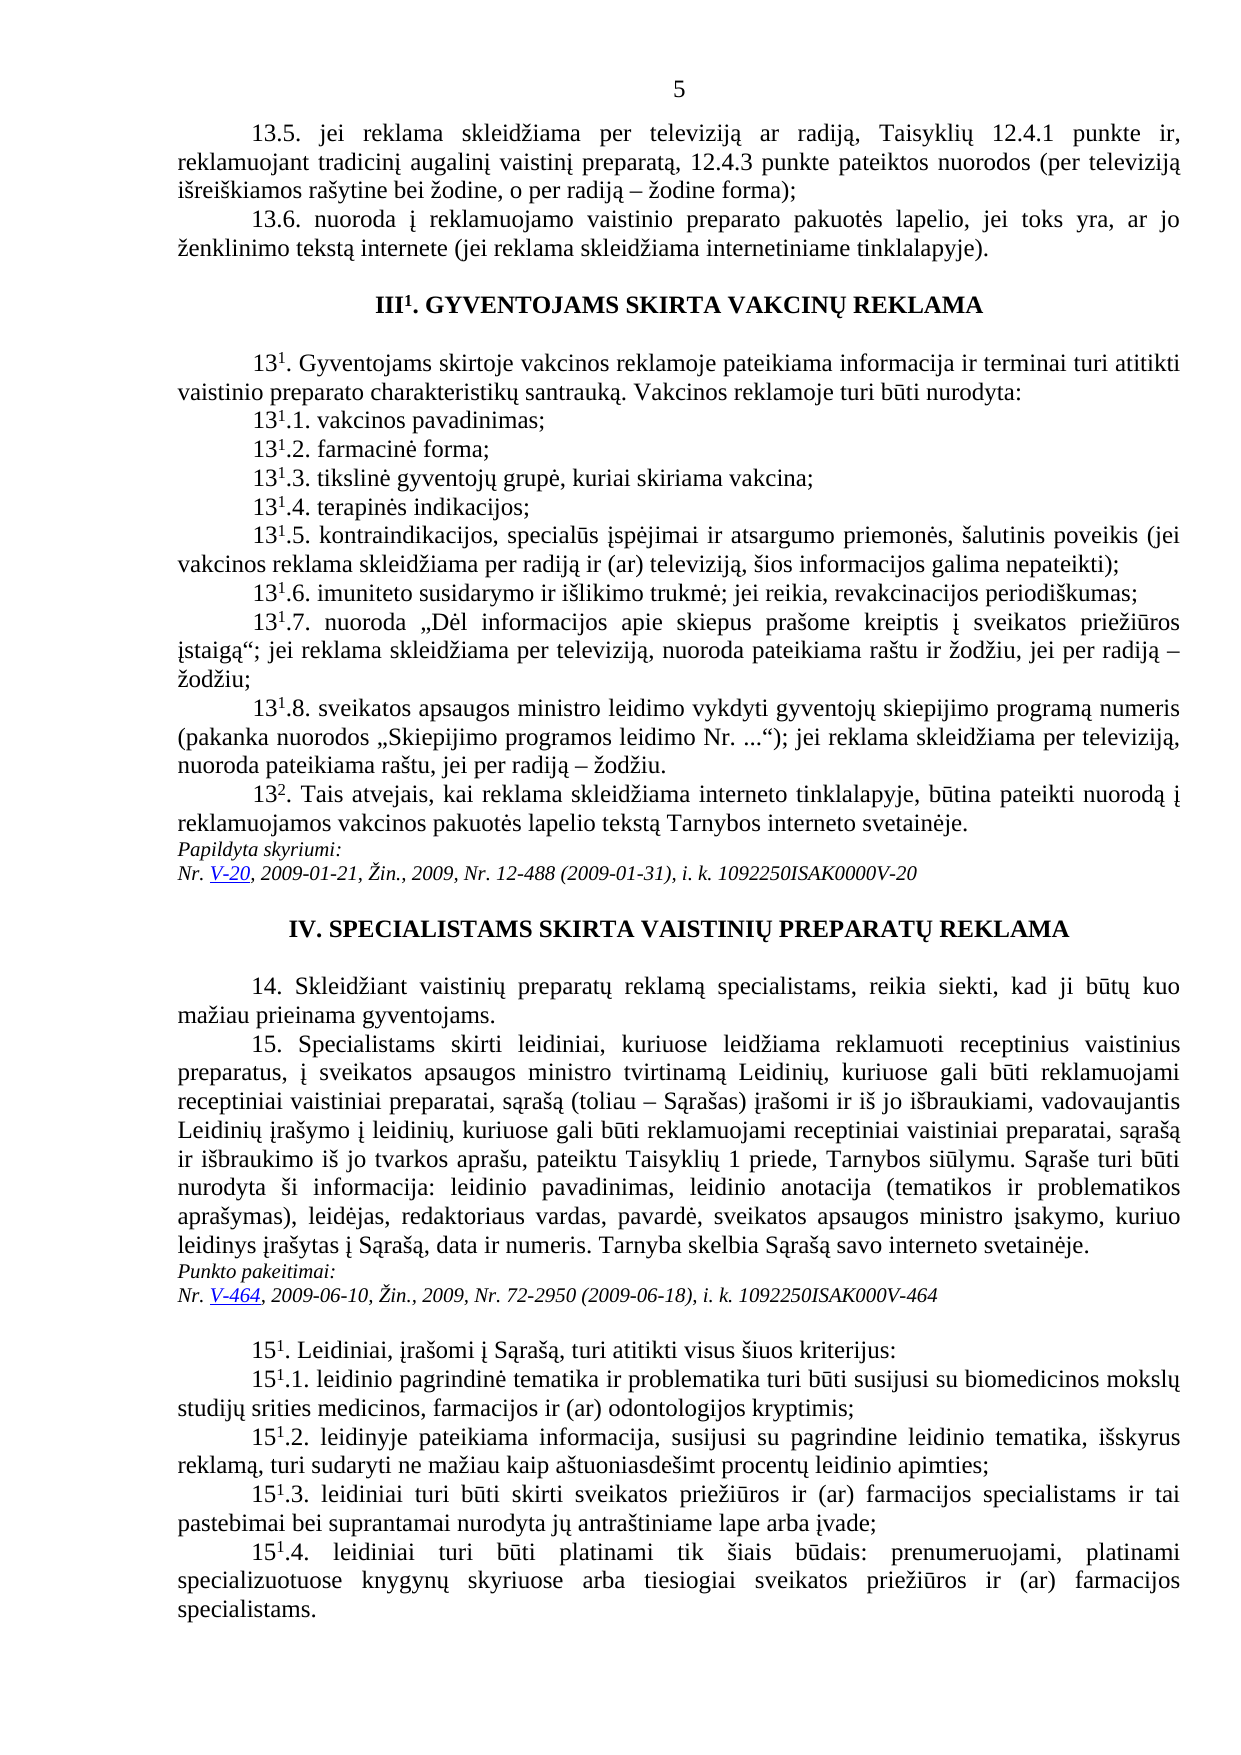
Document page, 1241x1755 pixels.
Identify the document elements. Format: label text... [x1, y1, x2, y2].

text 131.1. vakcinos pavadinimas; [177, 406, 1181, 434]
text 132. Tais atvejais, kai reklama skleidžiama interneto tinklalapyje, būtina pateikti nuorodą į reklamuojamos vakcinos pakuotės lapelio tekstą Tarnybos interneto svetainėje. [177, 779, 1181, 837]
text 131.8. sveikatos apsaugos ministro leidimo vykdyti gyventojų skiepijimo programą numeris (pakanka nuorodos „Skiepijimo programos leidimo Nr. ...“); jei reklama skleidžiama per televiziją, nuoroda pateikiama raštu, jei per radiją – žodžiu. [177, 693, 1181, 779]
text III1. GYVENTOJAMS SKIRTA VAKCINŲ REKLAMA [177, 291, 1181, 319]
text 151.4. leidiniai turi būti platinami tik šiais būdais: prenumeruojami, platinami specializuotuose knygynų skyriuose arba tiesiogiai sveikatos priežiūros ir (ar) farmacijos specialistams. [177, 1537, 1181, 1623]
text 131. Gyventojams skirtoje vakcinos reklamoje pateikiama informacija ir terminai turi atitikti vaistinio preparato charakteristikų santrauką. Vakcinos reklamoje turi būti nurodyta: [177, 348, 1181, 406]
text Punkto pakeitimai: [177, 1259, 1181, 1283]
text 151.3. leidiniai turi būti skirti sveikatos priežiūros ir (ar) farmacijos specialistams ir tai pastebimai bei suprantamai nurodyta jų antraštiniame lape arba įvade; [177, 1479, 1181, 1537]
text 13.6. nuoroda į reklamuojamo vaistinio preparato pakuotės lapelio, jei toks yra, ar jo ženklinimo tekstą internete (jei reklama skleidžiama internetiniame tinklalapyje). [177, 204, 1181, 262]
text 131.7. nuoroda „Dėl informacijos apie skiepus prašome kreiptis į sveikatos priežiūros įstaigą“; jei reklama skleidžiama per televiziją, nuoroda pateikiama raštu ir žodžiu, jei per radiją – žodžiu; [177, 607, 1181, 693]
text Nr. V-20, 2009-01-21, Žin., 2009, Nr. 12-488 (2009-01-31), i. k. 1092250ISAK0000V-20 [177, 861, 1181, 885]
text 131.3. tikslinė gyventojų grupė, kuriai skiriama vakcina; [177, 463, 1181, 492]
text 131.4. terapinės indikacijos; [177, 492, 1181, 521]
text Papildyta skyriumi: [177, 837, 1181, 861]
text 131.5. kontraindikacijos, specialūs įspėjimai ir atsargumo priemonės, šalutinis poveikis (jei vakcinos reklama skleidžiama per radiją ir (ar) televiziją, šios informacijos galima nepateikti); [177, 521, 1181, 578]
text 151.1. leidinio pagrindinė tematika ir problematika turi būti susijusi su biomedicinos mokslų studijų srities medicinos, farmacijos ir (ar) odontologijos kryptimis; [177, 1364, 1181, 1422]
text 131.6. imuniteto susidarymo ir išlikimo trukmė; jei reikia, revakcinacijos periodiškumas; [177, 578, 1181, 607]
text 151. Leidiniai, įrašomi į Sąrašą, turi atitikti visus šiuos kriterijus: [177, 1336, 1181, 1364]
text 15. Specialistams skirti leidiniai, kuriuose leidžiama reklamuoti receptinius vaistinius preparatus, į sveikatos apsaugos ministro tvirtinamą Leidinių, kuriuose gali būti reklamuojami receptiniai vaistiniai preparatai, sąrašą (toliau – Sąrašas) įrašomi ir iš jo išbraukiami, vadovaujantis Leidinių įrašymo į leidinių, kuriuose gali būti reklamuojami receptiniai vaistiniai preparatai, sąrašą ir išbraukimo iš jo tvarkos aprašu, pateiktu Taisyklių 1 priede, Tarnybos siūlymu. Sąraše turi būti nurodyta ši informacija: leidinio pavadinimas, leidinio anotacija (tematikos ir problematikos aprašymas), leidėjas, redaktoriaus vardas, pavardė, sveikatos apsaugos ministro įsakymo, kuriuo leidinys įrašytas į Sąrašą, data ir numeris. Tarnyba skelbia Sąrašą savo interneto svetainėje. [177, 1029, 1181, 1259]
text 13.5. jei reklama skleidžiama per televiziją ar radiją, Taisyklių 12.4.1 punkte ir, reklamuojant tradicinį augalinį vaistinį preparatą, 12.4.3 punkte pateiktos nuorodos (per televiziją išreiškiamos rašytine bei žodine, o per radiją – žodine forma); [177, 118, 1181, 204]
text 131.2. farmacinė forma; [177, 434, 1181, 463]
text IV. SPECIALISTAMS SKIRTA VAISTINIŲ PREPARATŲ REKLAMA [177, 914, 1181, 942]
text 14. Skleidžiant vaistinių preparatų reklamą specialistams, reikia siekti, kad ji būtų kuo mažiau prieinama gyventojams. [177, 971, 1181, 1029]
text Nr. V-464, 2009-06-10, Žin., 2009, Nr. 72-2950 (2009-06-18), i. k. 1092250ISAK000V-464 [177, 1283, 1181, 1307]
text 151.2. leidinyje pateikiama informacija, susijusi su pagrindine leidinio tematika, išskyrus reklamą, turi sudaryti ne mažiau kaip aštuoniasdešimt procentų leidinio apimties; [177, 1422, 1181, 1479]
